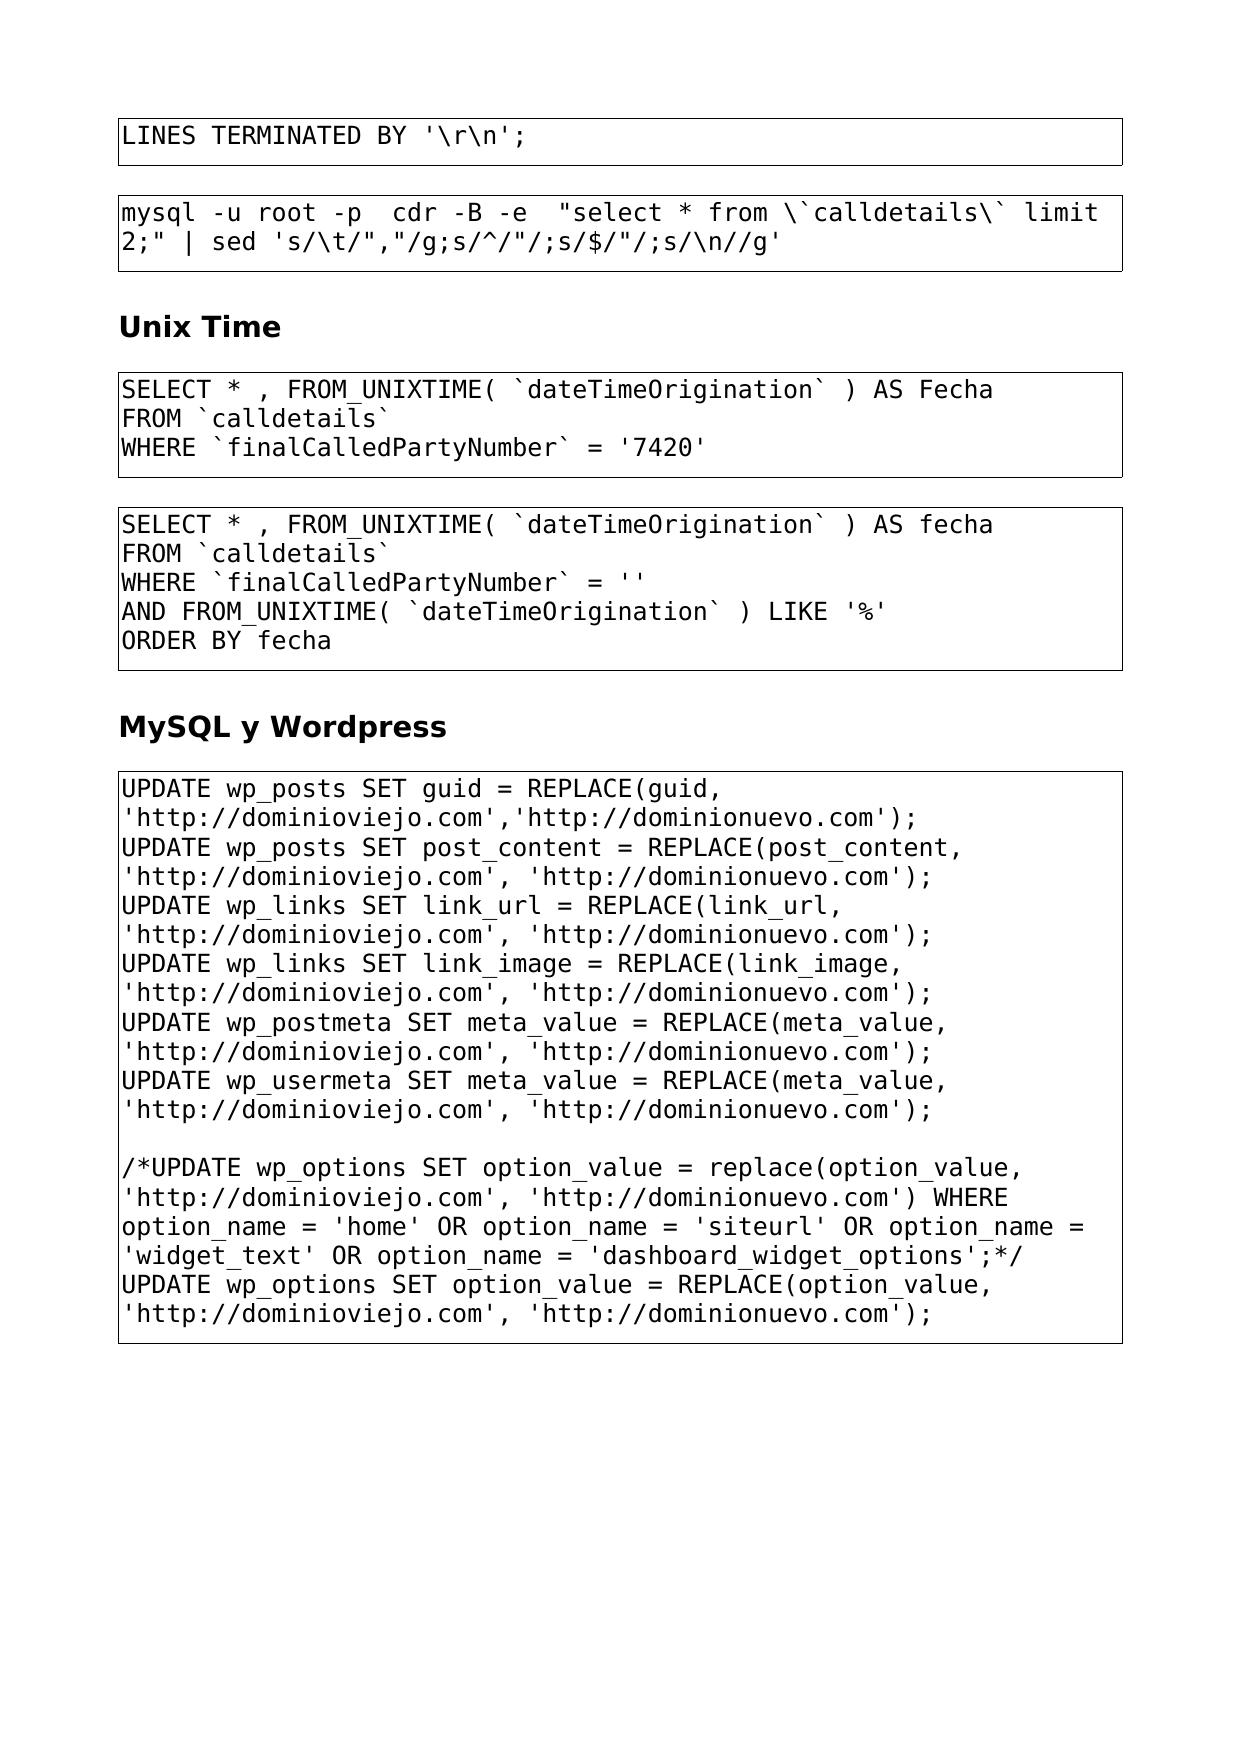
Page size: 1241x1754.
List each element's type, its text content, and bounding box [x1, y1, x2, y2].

subtitle Unix Time [118, 311, 1122, 344]
table_header UPDATE wp_posts SET guid = REPLACE(guid, 'http://dominioviejo.com','http://dominionuevo.com'); UPDATE wp_posts SET post_content = REPLACE(post_content, 'http://dominioviejo.com', 'http://dominionuevo.com'); UPDATE wp_links SET link_url = REPLACE(link_url, 'http://dominioviejo.com', 'http://dominionuevo.com'); UPDATE wp_links SET link_image = REPLACE(link_image, 'http://dominioviejo.com', 'http://dominionuevo.com'); UPDATE wp_postmeta SET meta_value = REPLACE(meta_value, 'http://dominioviejo.com', 'http://dominionuevo.com'); UPDATE wp_usermeta SET meta_value = REPLACE(meta_value, 'http://dominioviejo.com', 'http://dominionuevo.com'); /*UPDATE wp_options SET option_value = replace(option_value, 'http://dominioviejo.com', 'http://dominionuevo.com') WHERE option_name = 'home' OR option_name = 'siteurl' OR option_name = 'widget_text' OR option_name = 'dashboard_widget_options';*/ UPDATE wp_options SET option_value = REPLACE(option_value, 'http://dominioviejo.com', 'http://dominionuevo.com'); [119, 772, 1122, 1343]
table_header mysql -u root -p cdr -B -e "select * from \`calldetails\` limit 2;" | sed 's/\t/","/g;s/^/"/;s/$/"/;s/\n//g' [119, 196, 1122, 271]
table_header SELECT * , FROM_UNIXTIME( `dateTimeOrigination` ) AS Fecha FROM `calldetails` WHERE `finalCalledPartyNumber` = '7420' [119, 373, 1122, 477]
table_header SELECT * , FROM_UNIXTIME( `dateTimeOrigination` ) AS fecha FROM `calldetails` WHERE `finalCalledPartyNumber` = '' AND FROM_UNIXTIME( `dateTimeOrigination` ) LIKE '%' ORDER BY fecha [119, 508, 1122, 670]
subtitle MySQL y Wordpress [118, 710, 1122, 744]
table_header LINES TERMINATED BY '\r\n'; [119, 119, 1122, 165]
